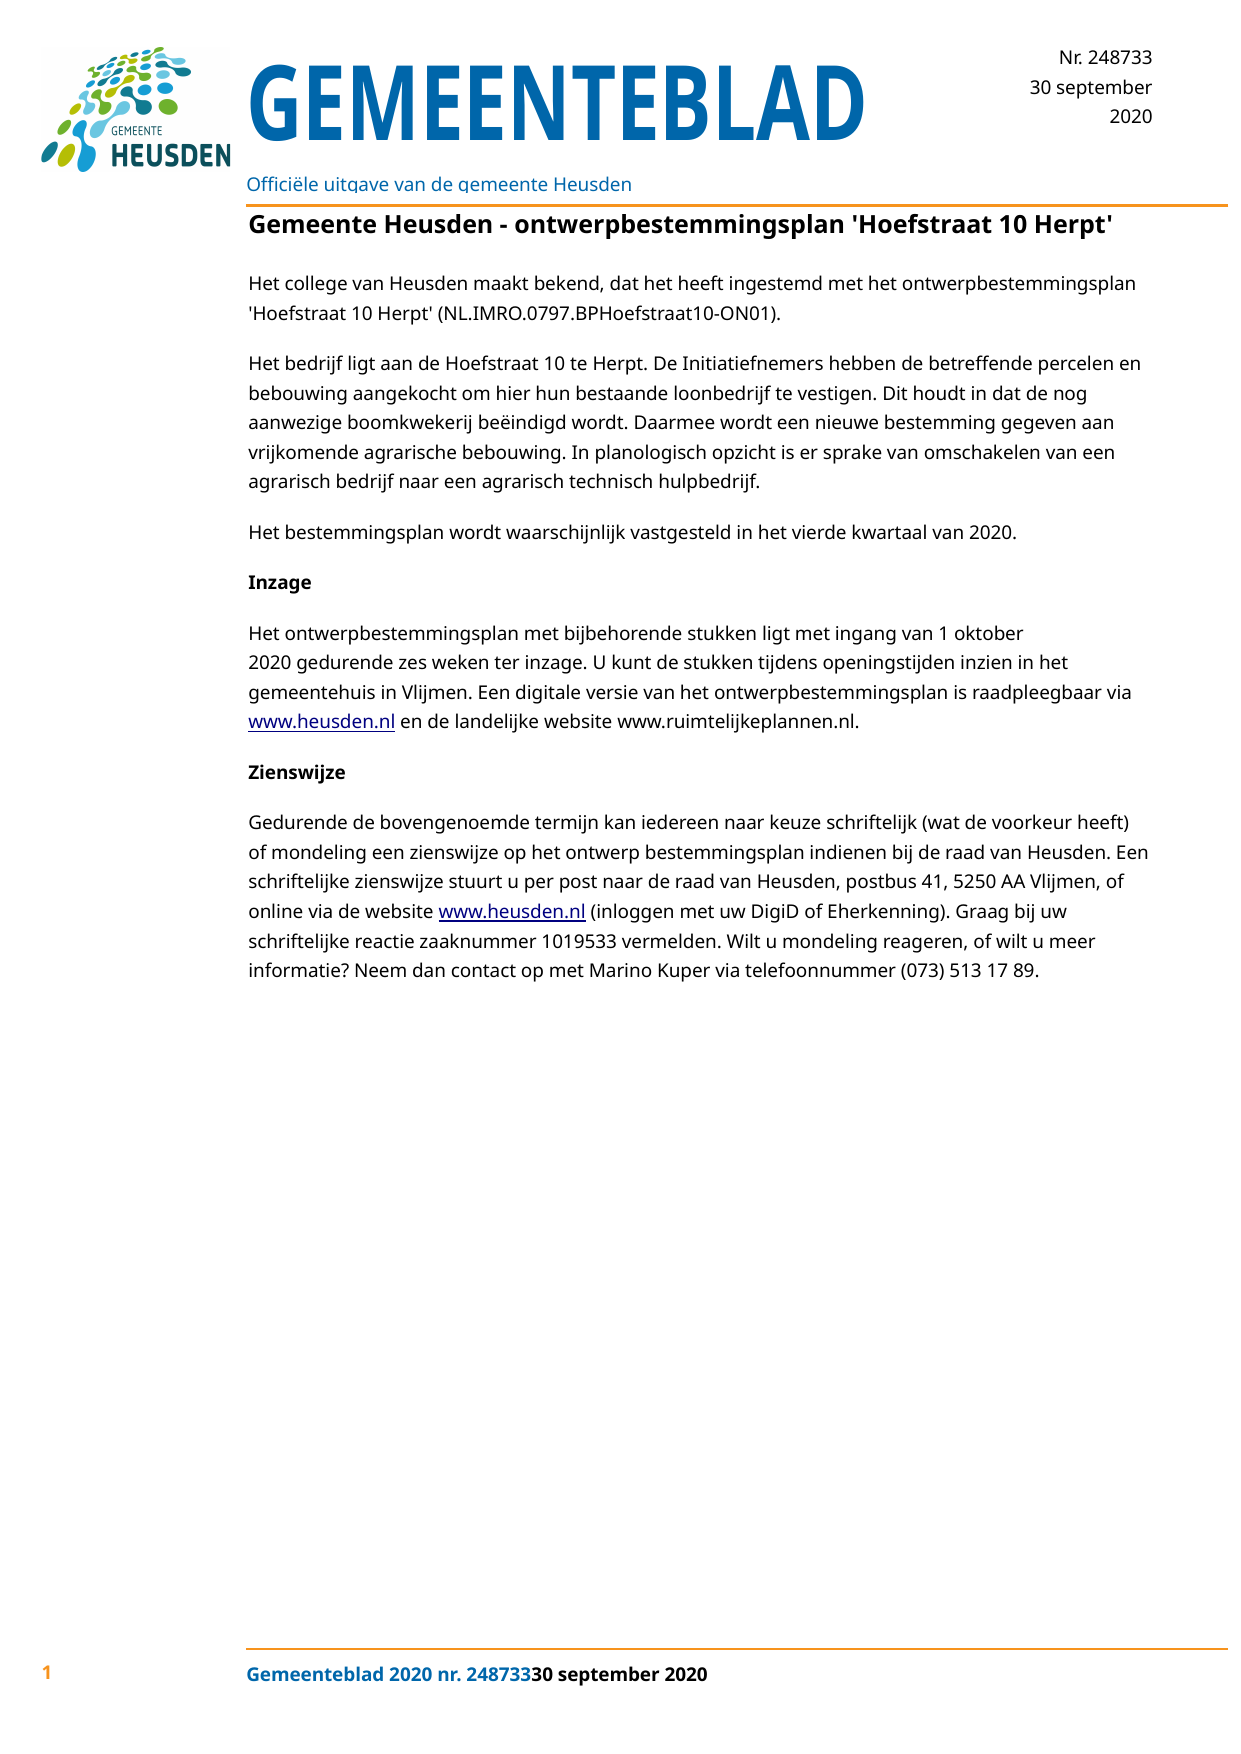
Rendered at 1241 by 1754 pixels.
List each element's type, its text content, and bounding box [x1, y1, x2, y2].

text Het bedrijf ligt aan de Hoefstraat 10 te Herpt. De Initiatiefnemers hebben de betreffende percelen en bebouwing aangekocht om hier hun bestaande loonbedrijf te vestigen. Dit houdt in dat de nog aanwezige boomkwekerij beëindigd wordt. Daarmee wordt een nieuwe bestemming gegeven aan vrijkomende agrarische bebouwing. In planologisch opzicht is er sprake van omschakelen van een agrarisch bedrijf naar een agrarisch technisch hulpbedrijf. [248, 350, 1152, 494]
text Inzage [248, 569, 1152, 595]
text Gemeente Heusden - ontwerpbestemmingsplan 'Hoefstraat 10 Herpt' [248, 207, 1152, 241]
text Gedurende de bovengenoemde termijn kan iedereen naar keuze schriftelijk (wat de voorkeur heeft) of mondeling een zienswijze op het ontwerp bestemmingsplan indienen bij de raad van Heusden. Een schriftelijke zienswijze stuurt u per post naar de raad van Heusden, postbus 41, 5250 AA Vlijmen, of online via de website www.heusden.nl (inloggen met uw DigiD of Eherkenning). Graag bij uw schriftelijke reactie zaaknummer 1019533 vermelden. Wilt u mondeling reageren, of wilt u meer informatie? Neem dan contact op met Marino Kuper via telefoonnummer (073) 513 17 89. [248, 809, 1152, 983]
picture [41, 47, 231, 172]
text Het ontwerpbestemmingsplan met bijbehorende stukken ligt met ingang van 1 oktober 2020 gedurende zes weken ter inzage. U kunt de stukken tijdens openingstijden inzien in het gemeentehuis in Vlijmen. Een digitale versie van het ontwerpbestemmingsplan is raadpleegbaar via www.heusden.nl en de landelijke website www.ruimtelijkeplannen.nl. [248, 620, 1152, 734]
text Het bestemmingsplan wordt waarschijnlijk vastgesteld in het vierde kwartaal van 2020. [248, 519, 1152, 545]
text Het college van Heusden maakt bekend, dat het heeft ingestemd met het ontwerpbestemmingsplan 'Hoefstraat 10 Herpt' (NL.IMRO.0797.BPHoefstraat10-ON01). [248, 270, 1152, 326]
text Zienswijze [248, 759, 1152, 785]
